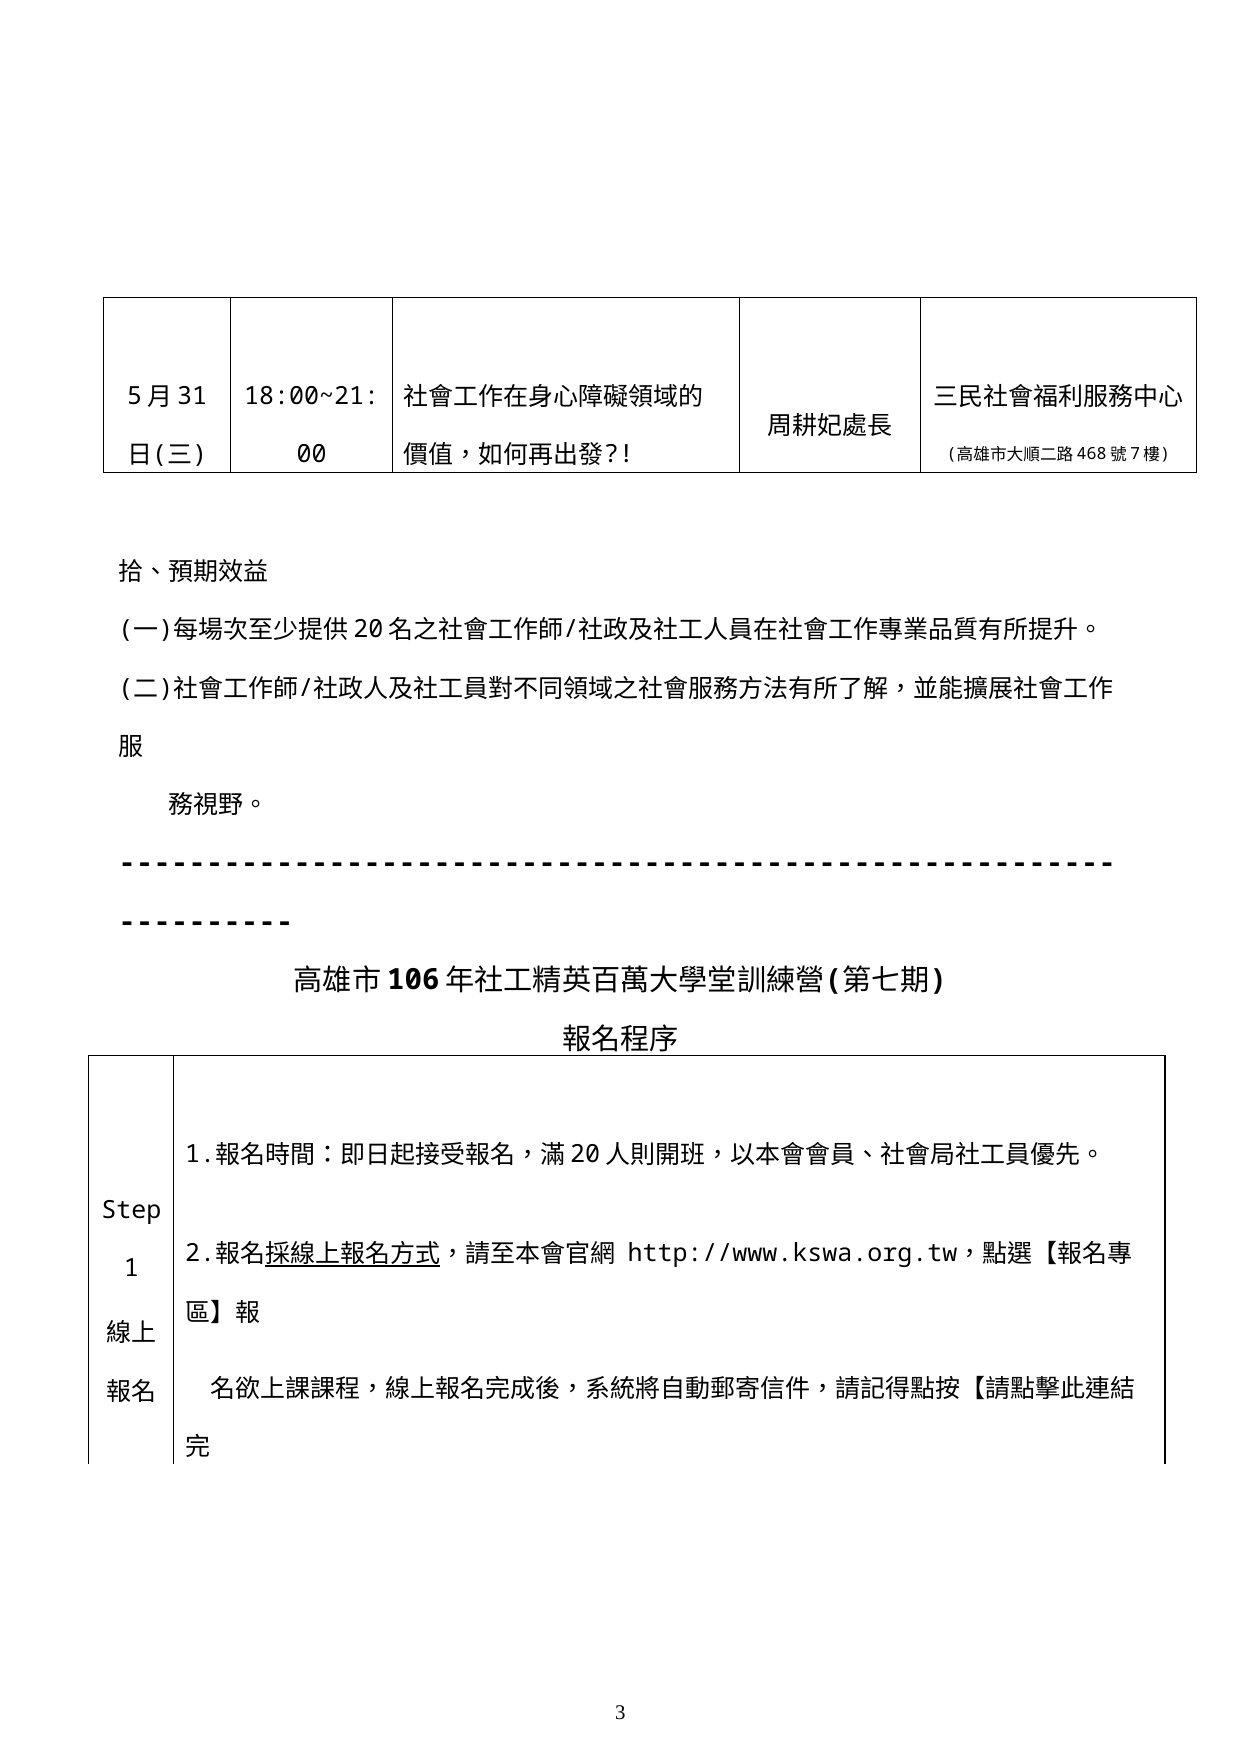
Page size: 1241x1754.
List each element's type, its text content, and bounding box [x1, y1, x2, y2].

table_cell 5月31日(三) [104, 298, 230, 472]
text ------------------------------------------------------------------- [118, 822, 1122, 938]
table_cell 社會工作在身心障礙領域的價值，如何再出發?! [393, 298, 739, 472]
table_cell 周耕妃處長 [740, 298, 920, 472]
text (二)社會工作師/社政人及社工員對不同領域之社會服務方法有所了解，並能擴展社會工作服 [118, 647, 1122, 763]
table_header Step1 線上報名 [89, 1056, 173, 1463]
text 高雄市106年社工精英百萬大學堂訓練營(第七期) [118, 938, 1122, 997]
text (一)每場次至少提供20名之社會工作師/社政及社工人員在社會工作專業品質有所提升。 [118, 588, 1122, 647]
table_cell 三民社會福利服務中心 (高雄市大順二路468號7樓) [921, 298, 1196, 472]
table_cell 18:00~21:00 [231, 298, 392, 472]
text 務視野。 [168, 763, 1122, 822]
text 拾、預期效益 [118, 530, 1122, 588]
table_header 1.報名時間：即日起接受報名，滿20人則開班，以本會會員、社會局社工員優先。 2.報名採線上報名方式，請至本會官網 http://www.kswa.org.tw，點選【報名專區】報 名欲上課課程，線上報名完成後，系統將自動郵寄信件，請記得點按【請點擊此連結完 [174, 1056, 1164, 1463]
text 報名程序 [118, 997, 1122, 1055]
